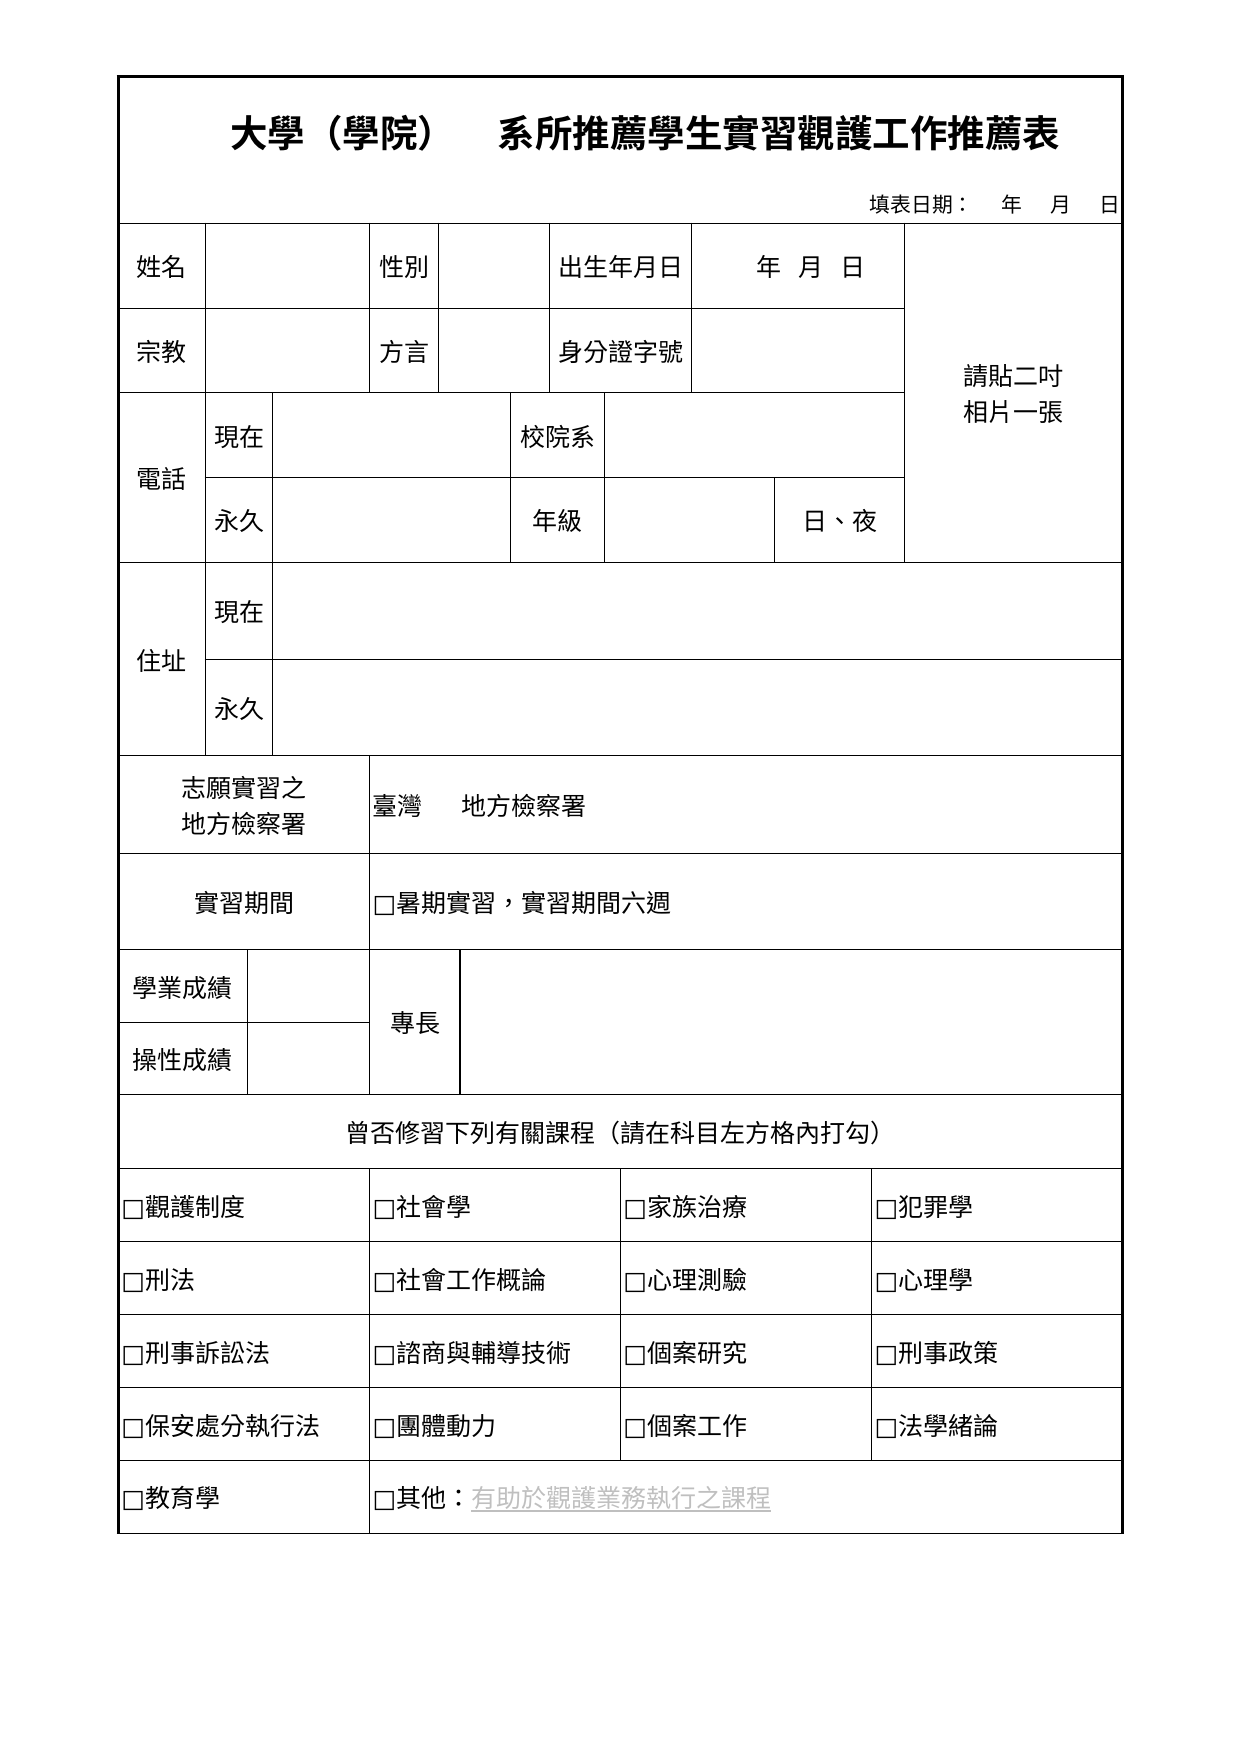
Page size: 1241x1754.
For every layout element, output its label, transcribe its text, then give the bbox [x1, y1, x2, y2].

table_cell [206, 224, 369, 307]
table_cell 住址 [120, 563, 205, 755]
table_cell 操性成績 [120, 1023, 247, 1094]
table_cell □暑期實習，實習期間六週 [370, 854, 1121, 949]
table_cell 年級 [511, 478, 604, 562]
table_cell 年 月 日 [692, 224, 904, 307]
table_cell 志願實習之 地方檢察署 [120, 756, 369, 852]
table_cell □團體動力 [370, 1388, 620, 1460]
table_cell 性別 [370, 224, 438, 307]
table_cell 出生年月日 [550, 224, 691, 307]
table_cell □教育學 [120, 1461, 369, 1533]
table_cell [273, 478, 510, 562]
table_cell 宗教 [120, 309, 205, 392]
table_cell □家族治療 [621, 1169, 871, 1241]
table_cell [273, 393, 510, 477]
table_cell □觀護制度 [120, 1169, 369, 1241]
table_cell 姓名 [120, 224, 205, 307]
table_cell 曾否修習下列有關課程（請在科目左方格內打勾） [120, 1095, 1121, 1168]
table_cell 學業成績 [120, 950, 247, 1022]
table_cell □法學緒論 [872, 1388, 1121, 1460]
table_cell [273, 660, 1121, 755]
table_cell 身分證字號 [550, 309, 691, 392]
table_cell 實習期間 [120, 854, 369, 949]
table_cell 校院系 [511, 393, 604, 477]
table_cell □刑法 [120, 1242, 369, 1314]
table_cell 填表日期： 年 月 日 [120, 184, 1121, 223]
table_cell □犯罪學 [872, 1169, 1121, 1241]
table_cell 現在 [206, 393, 272, 477]
table_cell □刑事政策 [872, 1315, 1121, 1387]
table_cell □刑事訴訟法 [120, 1315, 369, 1387]
table_cell [248, 1023, 369, 1094]
table_cell □社會學 [370, 1169, 620, 1241]
table_cell [206, 309, 369, 392]
table_cell 永久 [206, 478, 272, 562]
table_header 大學（學院） 系所推薦學生實習觀護工作推薦表 [120, 78, 1121, 184]
table_cell □個案研究 [621, 1315, 871, 1387]
table_cell 日、夜 [775, 478, 904, 562]
table_cell □其他：有助於觀護業務執行之課程 [370, 1461, 1121, 1533]
table_cell [692, 309, 904, 392]
table_cell □心理學 [872, 1242, 1121, 1314]
table_cell □個案工作 [621, 1388, 871, 1460]
table_cell 方言 [370, 309, 438, 392]
table_cell □諮商與輔導技術 [370, 1315, 620, 1387]
table_cell 電話 [120, 393, 205, 562]
table_cell [248, 950, 369, 1022]
table_cell [439, 224, 549, 307]
table_cell □保安處分執行法 [120, 1388, 369, 1460]
table_cell [605, 478, 774, 562]
table_cell [273, 563, 1121, 658]
table_cell □心理測驗 [621, 1242, 871, 1314]
table_cell □社會工作概論 [370, 1242, 620, 1314]
table_cell [461, 950, 1121, 1094]
table_cell 專長 [370, 950, 459, 1094]
table_cell 永久 [206, 660, 272, 755]
table_cell [605, 393, 904, 477]
table_cell 現在 [206, 563, 272, 658]
table_cell 臺灣 地方檢察署 [370, 756, 1121, 852]
table_cell [439, 309, 549, 392]
table_cell 請貼二吋 相片一張 [905, 224, 1121, 562]
